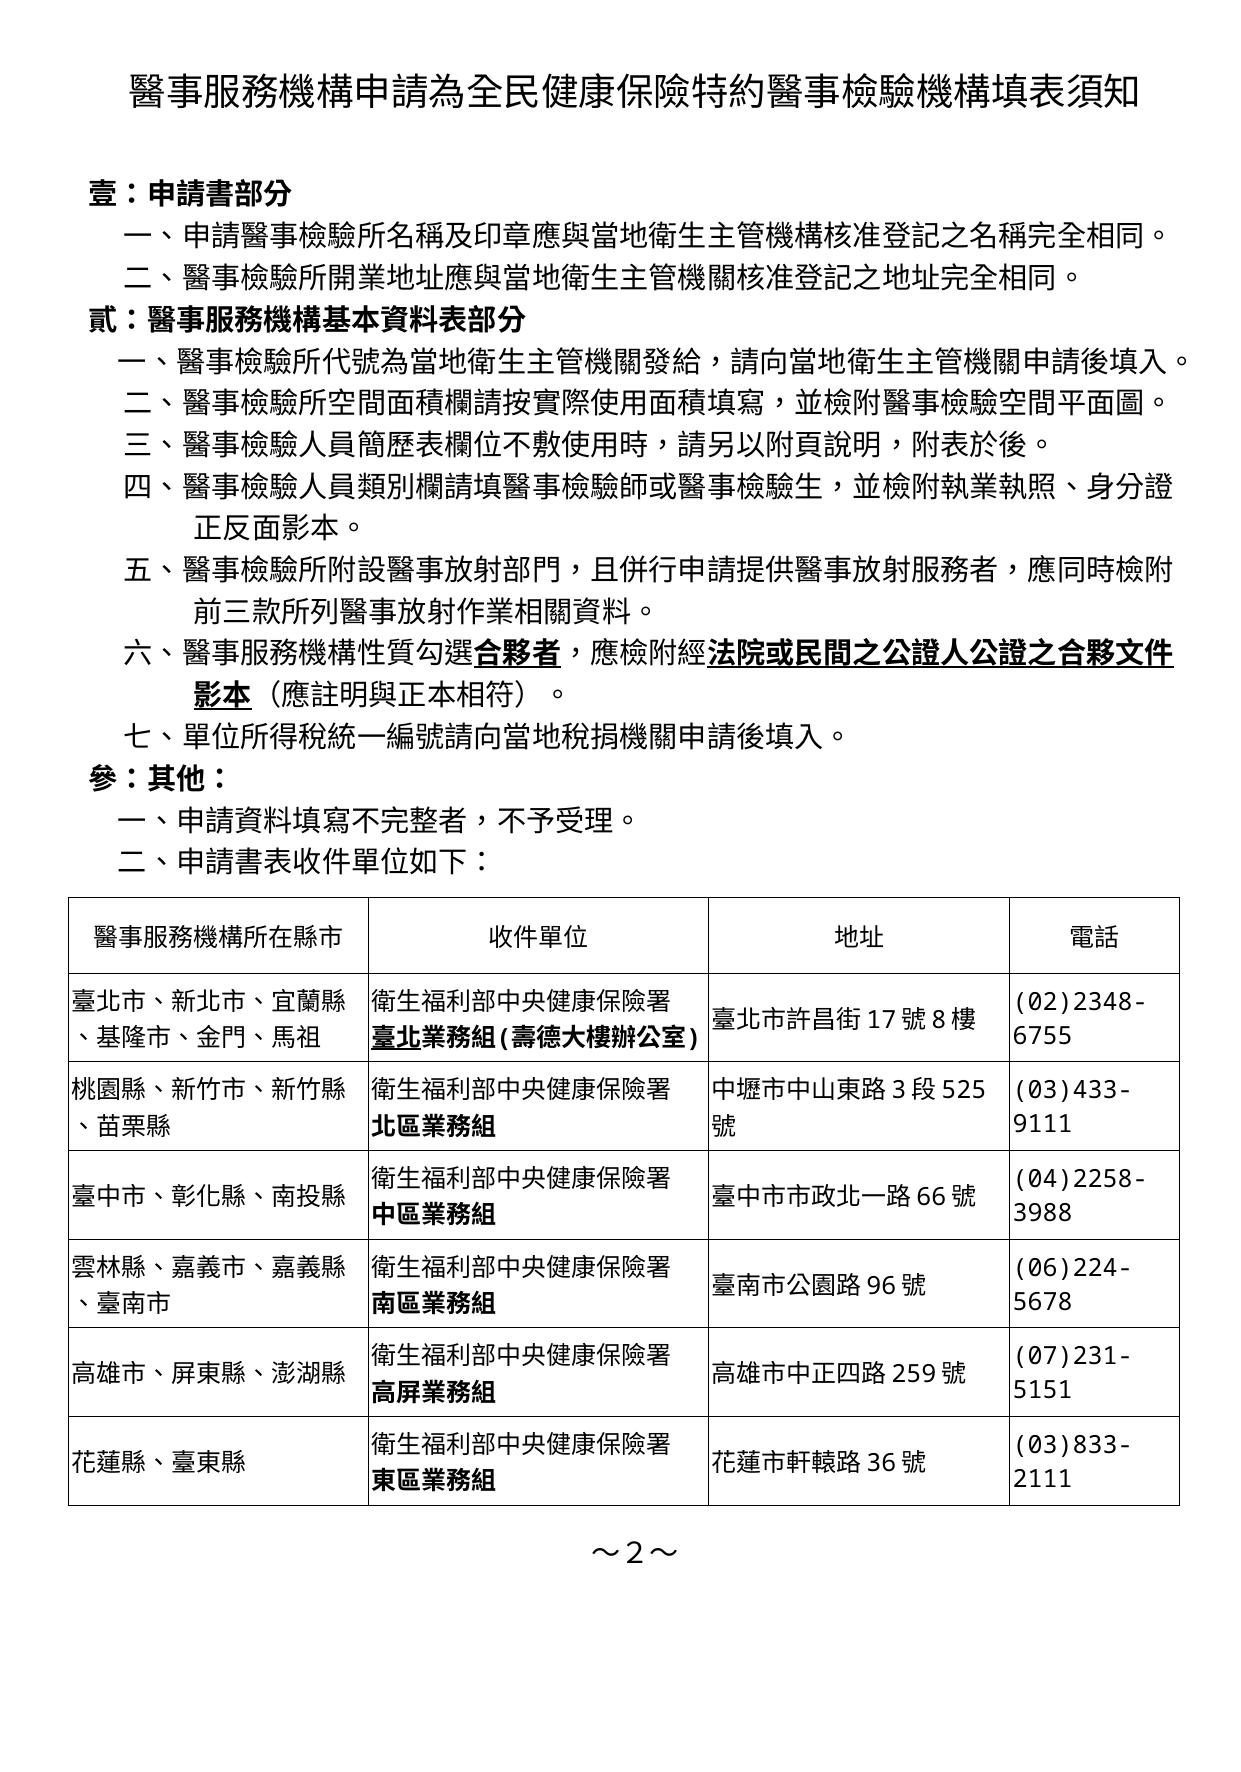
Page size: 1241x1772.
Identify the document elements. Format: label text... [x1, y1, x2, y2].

text 貳：醫事服務機構基本資料表部分 [88, 296, 1181, 339]
table_header 收件單位 [369, 898, 708, 973]
text 二、申請書表收件單位如下： [88, 839, 1181, 881]
table_header 醫事服務機構所在縣市 [69, 898, 368, 973]
table_cell (03)433-9111 [1010, 1062, 1179, 1150]
text 醫事服務機構申請為全民健康保險特約醫事檢驗機構填表須知 [88, 59, 1181, 117]
table_cell 高雄市、屏東縣、澎湖縣 [69, 1328, 368, 1416]
table_cell 臺中市、彰化縣、南投縣 [69, 1151, 368, 1238]
table_cell 花蓮縣、臺東縣 [69, 1417, 368, 1504]
text 七、單位所得稅統一編號請向當地稅捐機關申請後填入。 [88, 714, 1181, 755]
table_cell 臺南市公園路96號 [709, 1240, 1009, 1327]
table_cell 高雄市中正四路259號 [709, 1328, 1009, 1416]
table_header 電話 [1010, 898, 1179, 973]
text 壹：申請書部分 [88, 171, 1181, 213]
table_cell 臺中市市政北一路66號 [709, 1151, 1009, 1238]
text 前三款所列醫事放射作業相關資料。 [88, 589, 1181, 630]
text 二、醫事檢驗所開業地址應與當地衛生主管機關核准登記之地址完全相同。 [88, 255, 1181, 296]
text 一、醫事檢驗所代號為當地衛生主管機關發給，請向當地衛生主管機關申請後填入。 [88, 339, 1181, 380]
table_cell 衛生福利部中央健康保險署 北區業務組 [369, 1062, 708, 1150]
table_header 地址 [709, 898, 1009, 973]
table_cell 衛生福利部中央健康保險署 東區業務組 [369, 1417, 708, 1504]
table_cell 花蓮市軒轅路36號 [709, 1417, 1009, 1504]
table_cell 臺北市、新北市、宜蘭縣 、基隆市、金門、馬祖 [69, 974, 368, 1061]
table_cell 衛生福利部中央健康保險署 高屏業務組 [369, 1328, 708, 1416]
table_cell (07)231-5151 [1010, 1328, 1179, 1416]
text 四、醫事檢驗人員類別欄請填醫事檢驗師或醫事檢驗生，並檢附執業執照、身分證 [88, 464, 1181, 505]
text 一、申請資料填寫不完整者，不予受理。 [88, 798, 1181, 839]
table_cell 臺北市許昌街17號8樓 [709, 974, 1009, 1061]
table_cell 中壢市中山東路3段525號 [709, 1062, 1009, 1150]
table_cell 雲林縣、嘉義市、嘉義縣 、臺南市 [69, 1240, 368, 1327]
table_cell (04)2258-3988 [1010, 1151, 1179, 1238]
text 二、醫事檢驗所空間面積欄請按實際使用面積填寫，並檢附醫事檢驗空間平面圖。 [88, 380, 1181, 422]
text 影本（應註明與正本相符）。 [88, 672, 1181, 714]
text 一、申請醫事檢驗所名稱及印章應與當地衛生主管機構核准登記之名稱完全相同。 [88, 213, 1181, 255]
table_cell 衛生福利部中央健康保險署 臺北業務組(壽德大樓辦公室) [369, 974, 708, 1061]
table_cell (03)833-2111 [1010, 1417, 1179, 1504]
text 正反面影本。 [88, 505, 1181, 547]
table_cell 衛生福利部中央健康保險署 中區業務組 [369, 1151, 708, 1238]
table_cell (06)224-5678 [1010, 1240, 1179, 1327]
table_cell (02)2348-6755 [1010, 974, 1179, 1061]
text 參：其他： [88, 755, 1181, 798]
text ～２～ [88, 1529, 1181, 1572]
table_cell 衛生福利部中央健康保險署 南區業務組 [369, 1240, 708, 1327]
text 三、醫事檢驗人員簡歷表欄位不敷使用時，請另以附頁說明，附表於後。 [88, 422, 1181, 464]
text 五、醫事檢驗所附設醫事放射部門，且併行申請提供醫事放射服務者，應同時檢附 [88, 547, 1181, 589]
table_cell 桃園縣、新竹市、新竹縣 、苗栗縣 [69, 1062, 368, 1150]
text 六、醫事服務機構性質勾選合夥者，應檢附經法院或民間之公證人公證之合夥文件 [88, 630, 1181, 672]
